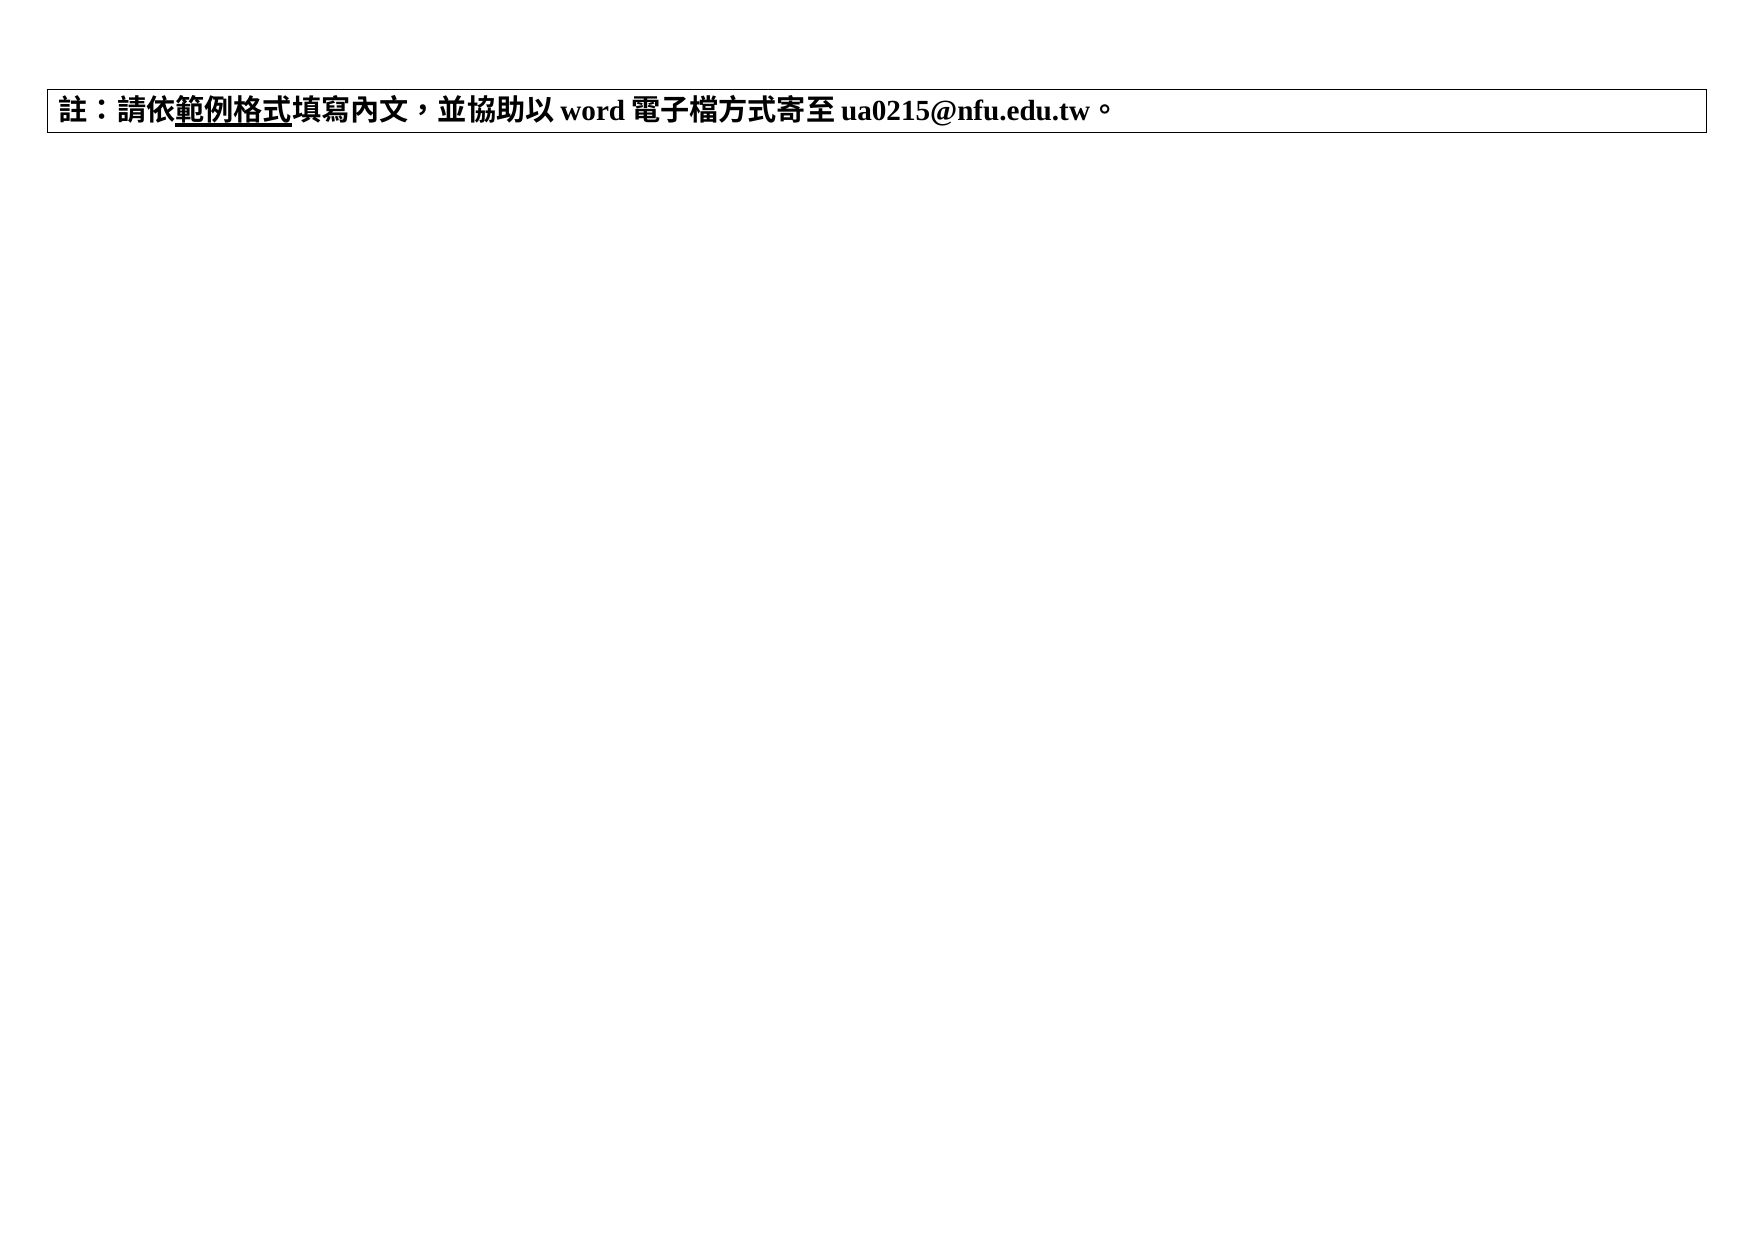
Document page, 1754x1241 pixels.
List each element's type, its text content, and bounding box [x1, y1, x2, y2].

table_cell 註：請依範例格式填寫內文，並協助以word電子檔方式寄至ua0215@nfu.edu.tw。 [48, 90, 1706, 132]
